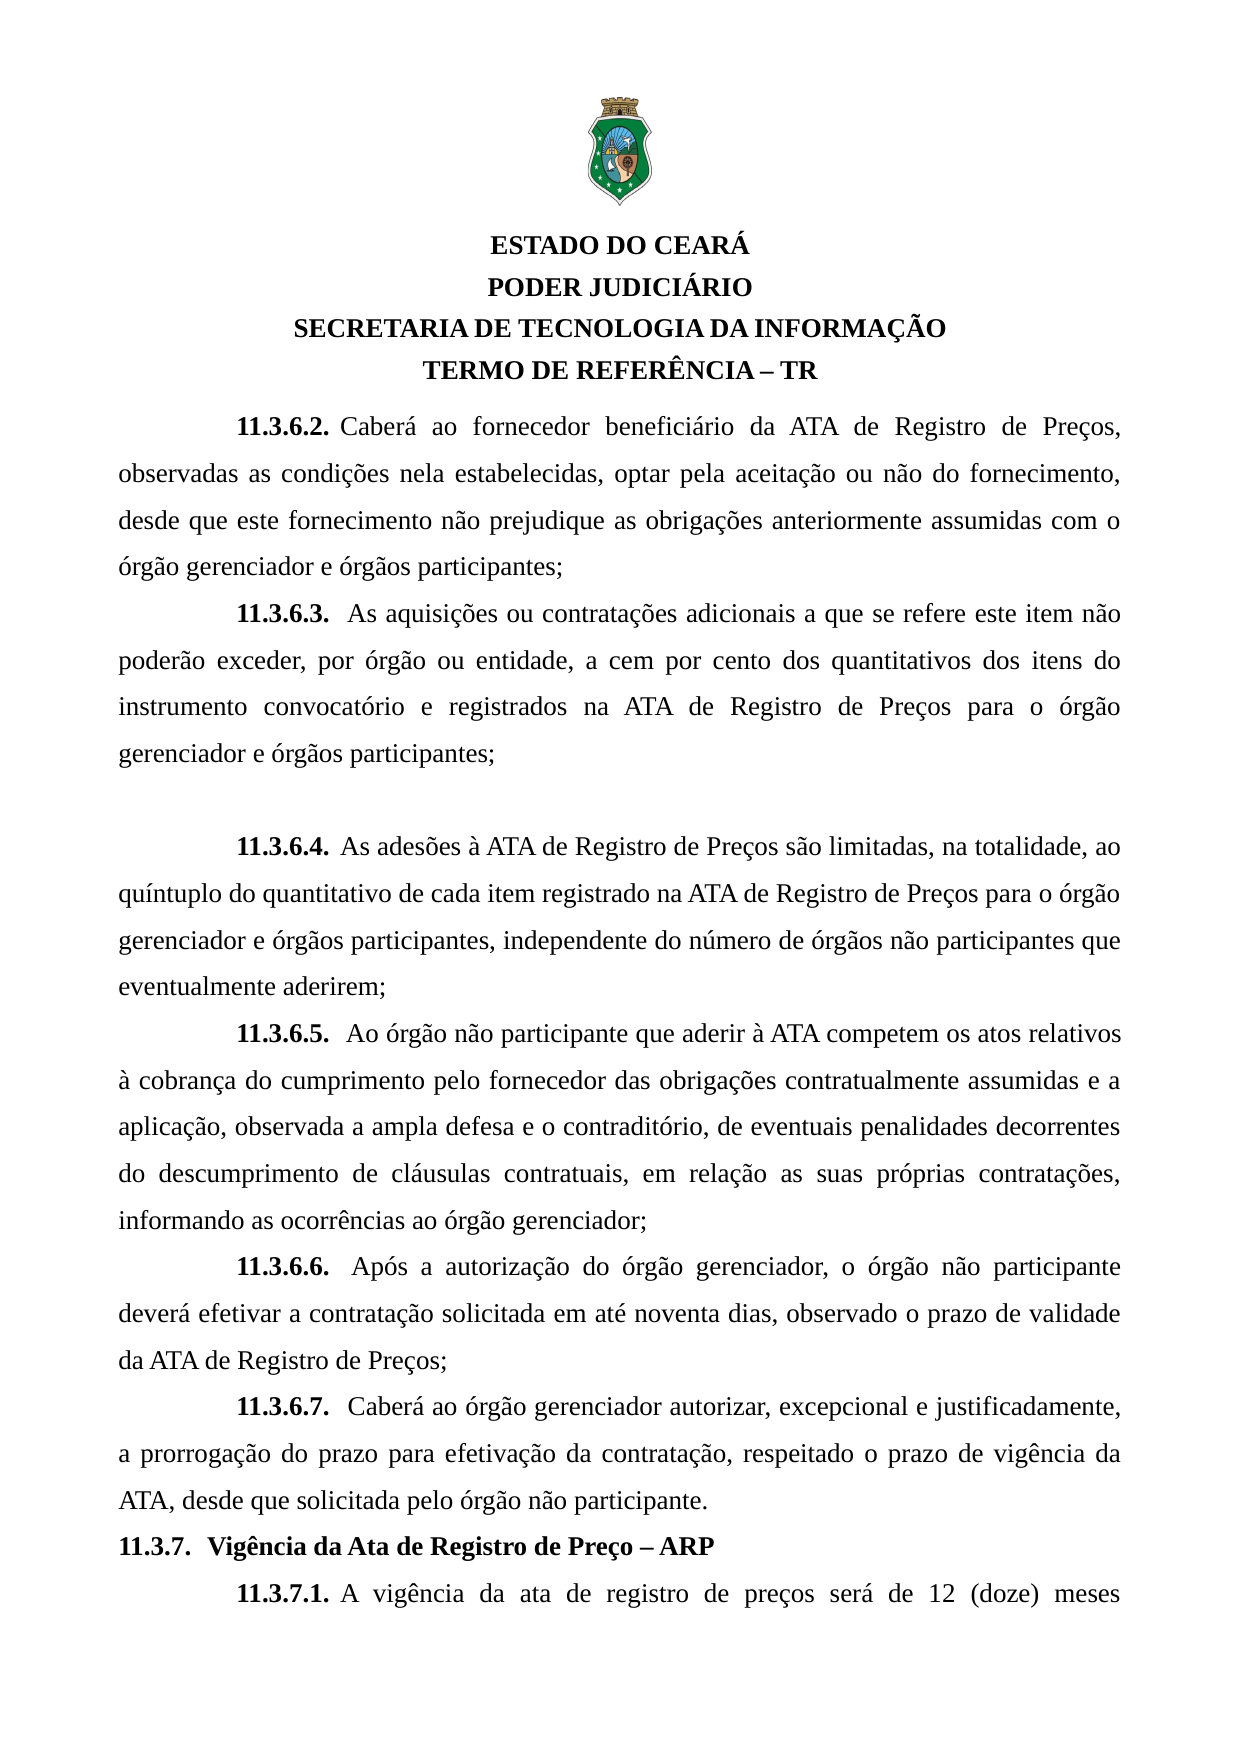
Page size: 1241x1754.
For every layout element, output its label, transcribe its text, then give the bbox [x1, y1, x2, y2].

list As aquisições ou contratações adicionais a que se refere este item não poderão exceder, por órgão ou entidade, a cem por cento dos quantitativos dos itens do instrumento convocatório e registrados na ATA de Registro de Preços para o órgão gerenciador e órgãos participantes; [118, 597, 1122, 768]
list Caberá ao fornecedor beneficiário da ATA de Registro de Preços, observadas as condições nela estabelecidas, optar pela aceitação ou não do fornecimento, desde que este fornecimento não prejudique as obrigações anteriormente assumidas com o órgão gerenciador e órgãos participantes; [118, 411, 1122, 582]
list As adesões à ATA de Registro de Preços são limitadas, na totalidade, ao quíntuplo do quantitativo de cada item registrado na ATA de Registro de Preços para o órgão gerenciador e órgãos participantes, independente do número de órgãos não participantes que eventualmente aderirem; [118, 831, 1122, 1002]
list Vigência da Ata de Registro de Preço – ARP [118, 1531, 1122, 1562]
list Após a autorização do órgão gerenciador, o órgão não participante deverá efetivar a contratação solicitada em até noventa dias, observado o prazo de validade da ATA de Registro de Preços; [118, 1251, 1122, 1375]
list A vigência da ata de registro de preços será de 12 (doze) meses [118, 1577, 1122, 1608]
list Ao órgão não participante que aderir à ATA competem os atos relativos à cobrança do cumprimento pelo fornecedor das obrigações contratualmente assumidas e a aplicação, observada a ampla defesa e o contraditório, de eventuais penalidades decorrentes do descumprimento de cláusulas contratuais, em relação as suas próprias contratações, informando as ocorrências ao órgão gerenciador; [118, 1017, 1122, 1235]
list Caberá ao órgão gerenciador autorizar, excepcional e justificadamente, a prorrogação do prazo para efetivação da contratação, respeitado o prazo de vigência da ATA, desde que solicitada pelo órgão não participante. [118, 1391, 1122, 1515]
